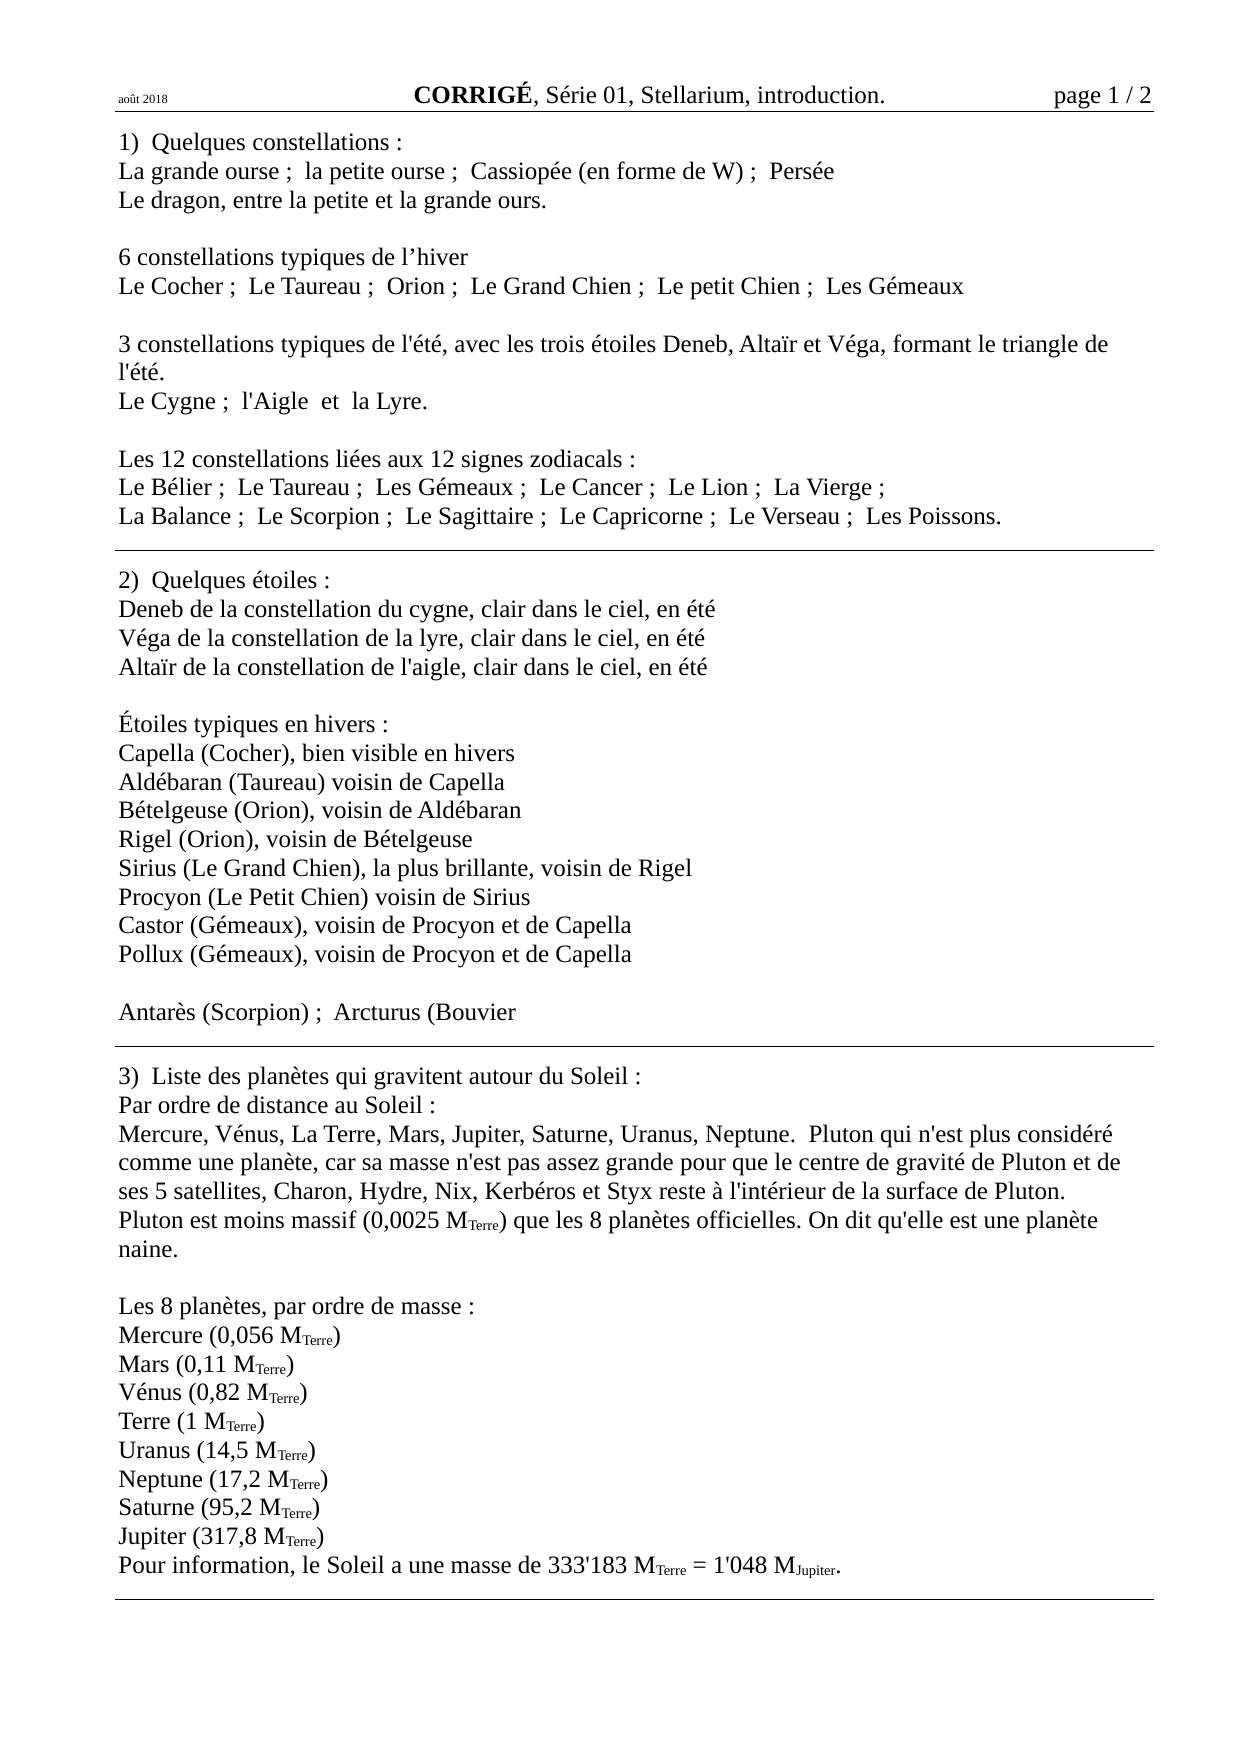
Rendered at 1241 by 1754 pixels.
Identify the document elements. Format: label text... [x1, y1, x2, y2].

text Par ordre de distance au Soleil : [118, 1090, 1152, 1119]
text Rigel (Orion), voisin de Bételgeuse [118, 824, 1152, 853]
text Uranus (14,5 MTerre) [118, 1435, 1152, 1464]
text Altaïr de la constellation de l'aigle, clair dans le ciel, en été [118, 652, 1152, 681]
text Le Bélier ; Le Taureau ; Les Gémeaux ; Le Cancer ; Le Lion ; La Vierge ; [118, 472, 1152, 501]
text Castor (Gémeaux), voisin de Procyon et de Capella [118, 911, 1152, 939]
text Aldébaran (Taureau) voisin de Capella [118, 767, 1152, 796]
text 6 constellations typiques de l’hiver [118, 242, 1152, 271]
text Pour information, le Soleil a une masse de 333'183 MTerre = 1'048 MJupiter. [118, 1550, 1152, 1579]
text Deneb de la constellation du cygne, clair dans le ciel, en été [118, 594, 1152, 623]
text Capella (Cocher), bien visible en hivers [118, 738, 1152, 767]
text Sirius (Le Grand Chien), la plus brillante, voisin de Rigel [118, 853, 1152, 882]
text Véga de la constellation de la lyre, clair dans le ciel, en été [118, 623, 1152, 652]
text Terre (1 MTerre) [118, 1406, 1152, 1435]
text Étoiles typiques en hivers : [118, 709, 1152, 738]
text 3 constellations typiques de l'été, avec les trois étoiles Deneb, Altaïr et Véga, formant le triangle de l'été. [118, 329, 1152, 386]
text Le dragon, entre la petite et la grande ours. [118, 185, 1152, 214]
text Jupiter (317,8 MTerre) [118, 1521, 1152, 1550]
text Le Cocher ; Le Taureau ; Orion ; Le Grand Chien ; Le petit Chien ; Les Gémeaux [118, 271, 1152, 300]
text La grande ourse ; la petite ourse ; Cassiopée (en forme de W) ; Persée [118, 156, 1152, 185]
text Les 8 planètes, par ordre de masse : [118, 1291, 1152, 1320]
text Mars (0,11 MTerre) [118, 1349, 1152, 1377]
text Antarès (Scorpion) ; Arcturus (Bouvier [118, 997, 1152, 1026]
text Bételgeuse (Orion), voisin de Aldébaran [118, 796, 1152, 824]
text Procyon (Le Petit Chien) voisin de Sirius [118, 882, 1152, 911]
text Neptune (17,2 MTerre) [118, 1464, 1152, 1492]
text Pollux (Gémeaux), voisin de Procyon et de Capella [118, 939, 1152, 968]
text 3) Liste des planètes qui gravitent autour du Soleil : [118, 1061, 1152, 1090]
text Pluton est moins massif (0,0025 MTerre) que les 8 planètes officielles. On dit qu'elle est une planète naine. [118, 1205, 1152, 1262]
text La Balance ; Le Scorpion ; Le Sagittaire ; Le Capricorne ; Le Verseau ; Les Poissons. [118, 501, 1152, 530]
text 1) Quelques constellations : [118, 127, 1152, 156]
text Mercure, Vénus, La Terre, Mars, Jupiter, Saturne, Uranus, Neptune. Pluton qui n'est plus considéré comme une planète, car sa masse n'est pas assez grande pour que le centre de gravité de Pluton et de ses 5 satellites, Charon, Hydre, Nix, Kerbéros et Styx reste à l'intérieur de la surface de Pluton. [118, 1119, 1152, 1205]
text Saturne (95,2 MTerre) [118, 1492, 1152, 1521]
text Vénus (0,82 MTerre) [118, 1377, 1152, 1406]
text Le Cygne ; l'Aigle et la Lyre. [118, 386, 1152, 415]
text Mercure (0,056 MTerre) [118, 1320, 1152, 1349]
text Les 12 constellations liées aux 12 signes zodiacals : [118, 444, 1152, 472]
text 2) Quelques étoiles : [118, 566, 1152, 594]
